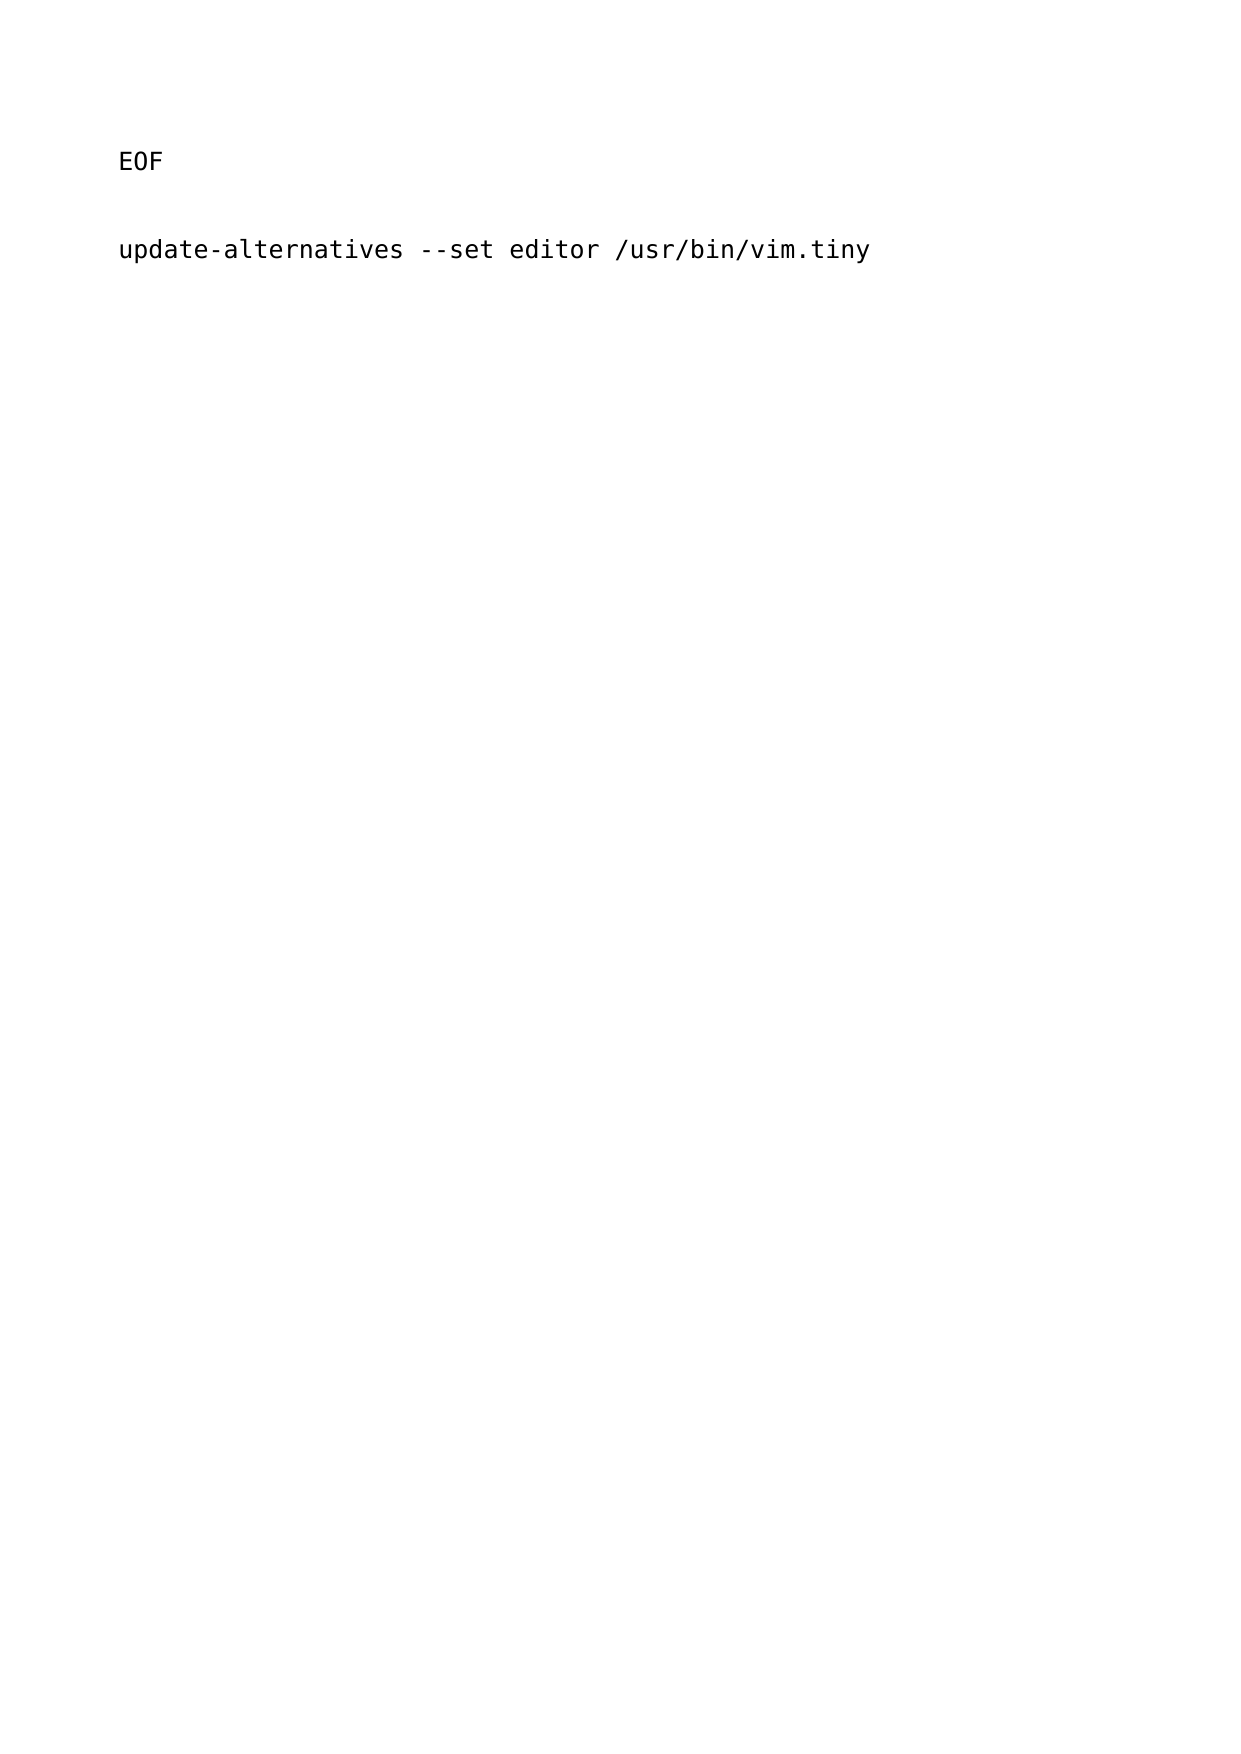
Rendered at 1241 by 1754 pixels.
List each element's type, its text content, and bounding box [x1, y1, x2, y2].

text EOF update-alternatives --set editor /usr/bin/vim.tiny [118, 118, 1122, 264]
